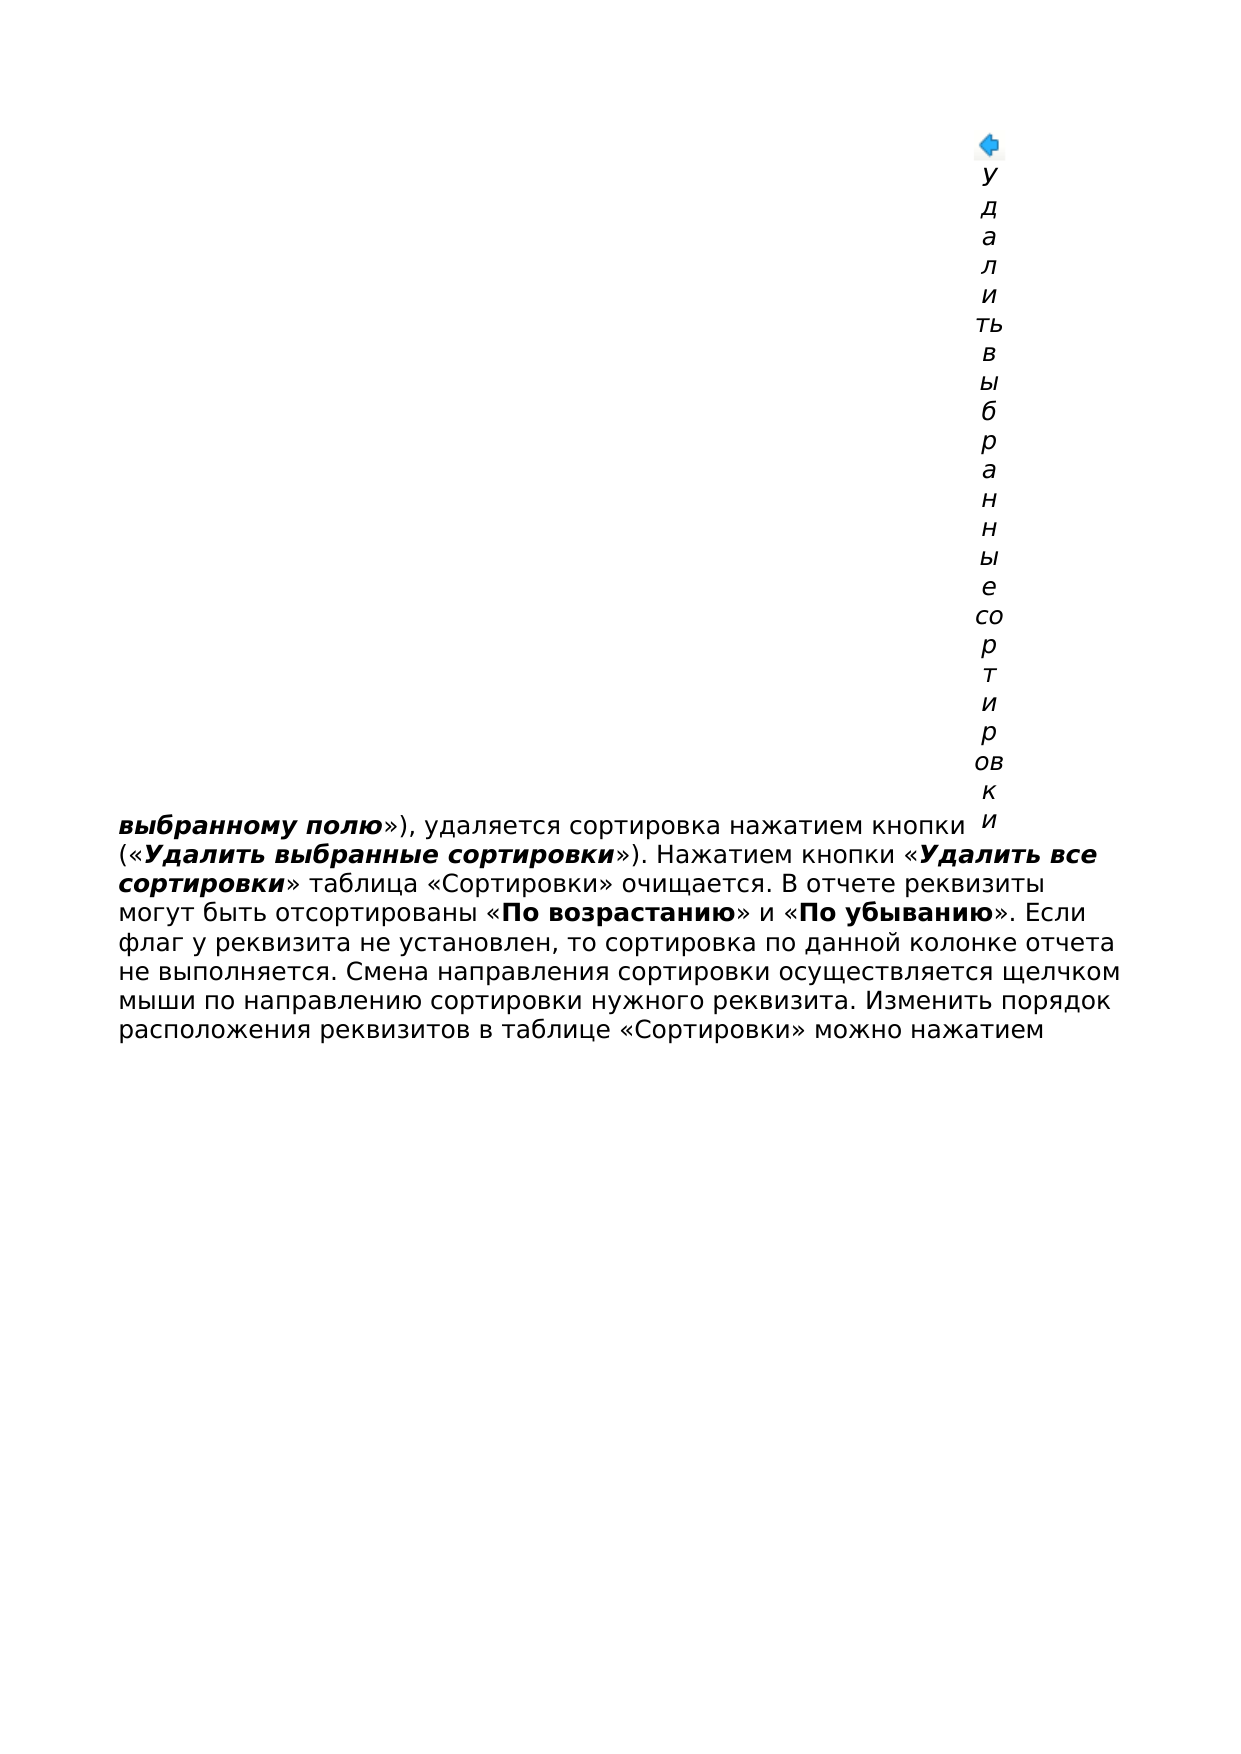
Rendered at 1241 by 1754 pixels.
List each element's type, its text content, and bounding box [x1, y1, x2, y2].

text Удалить выбранные сортировки [974, 164, 1007, 834]
text выбранному полю»), удаляется сортировка нажатием кнопки («Удалить выбранные сортировки»). Нажатием кнопки «Удалить все сортировки» таблица «Сортировки» очищается. В отчете реквизиты могут быть отсортированы «По возрастанию» и «По убыванию». Если флаг у реквизита не установлен, то сортировка по данной колонке отчета не выполняется. Смена направления сортировки осуществляется щелчком мыши по направлению сортировки нужного реквизита. Изменить порядок расположения реквизитов в таблице «Сортировки» можно нажатием [118, 118, 1122, 1044]
picture [973, 130, 1007, 164]
